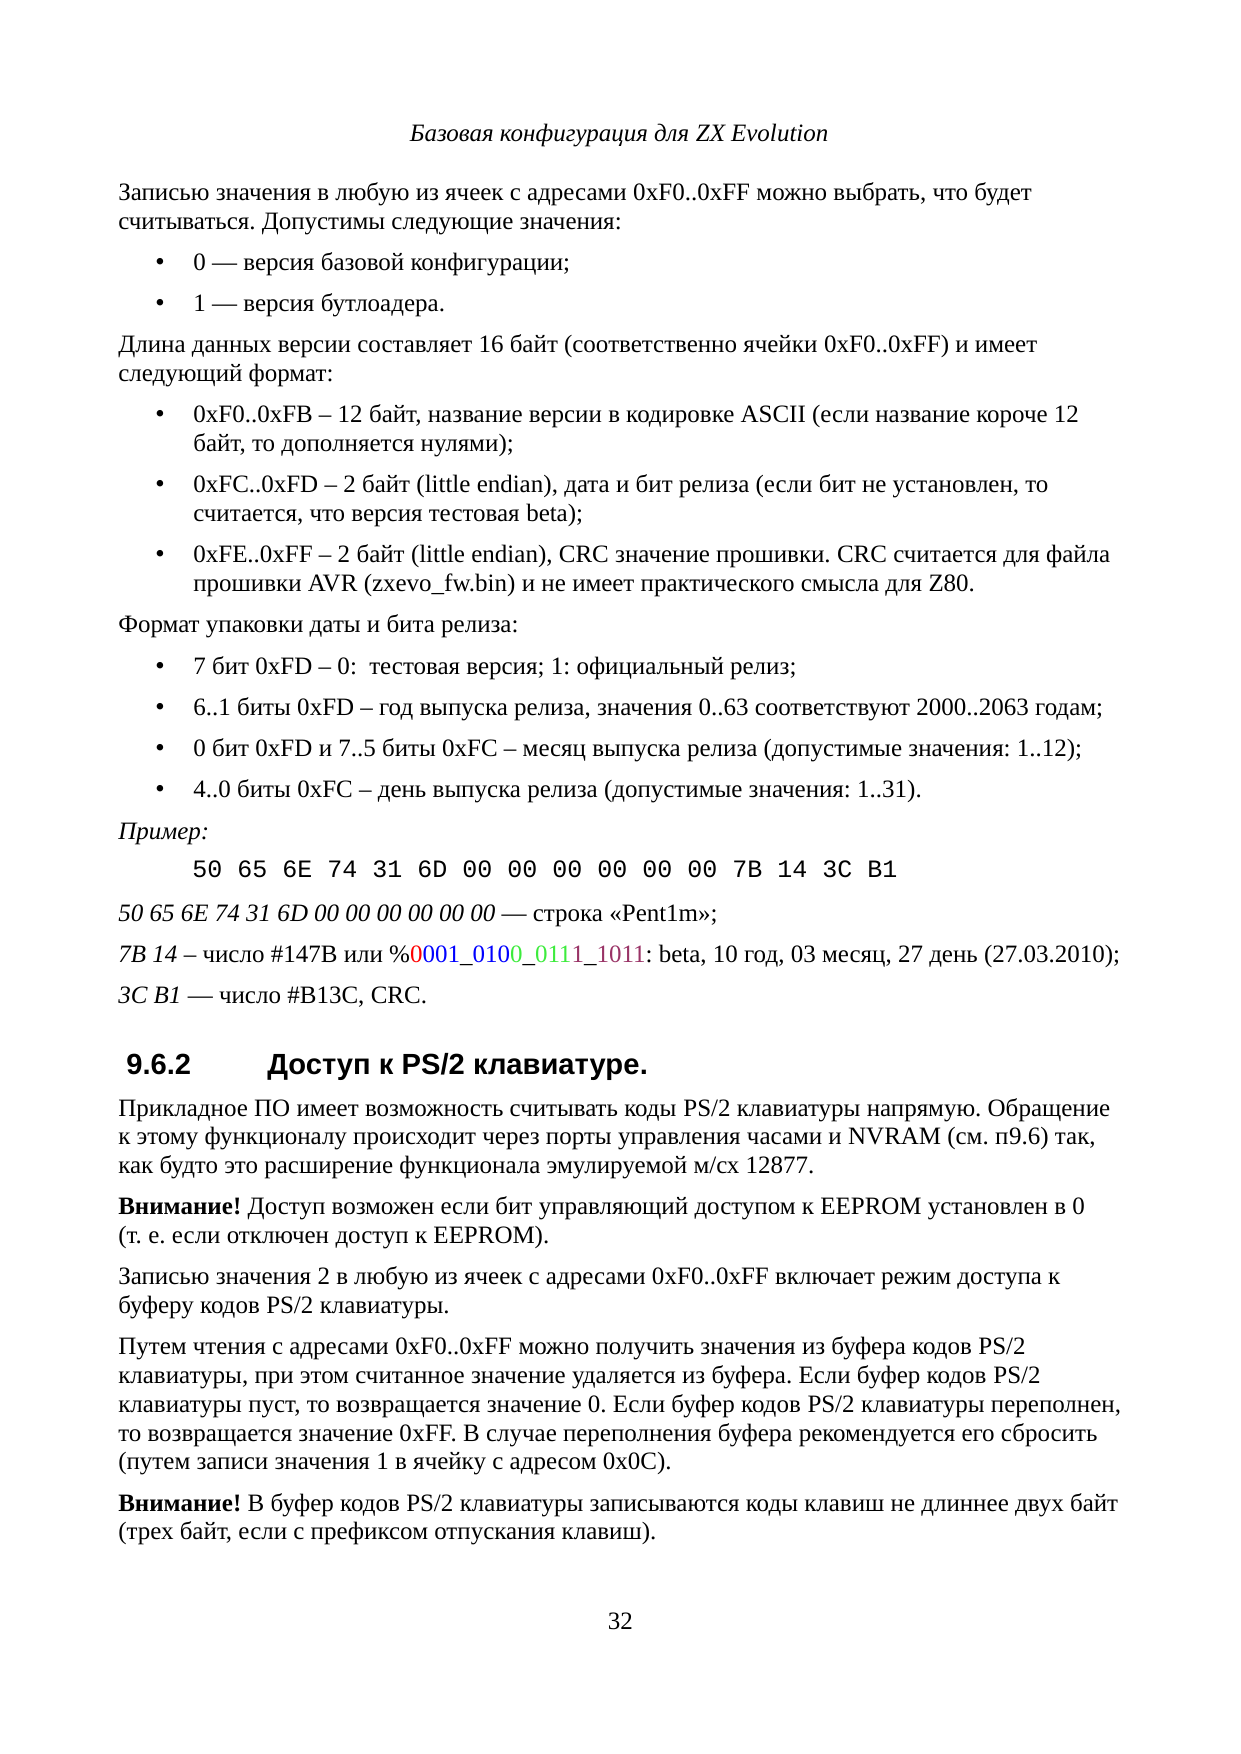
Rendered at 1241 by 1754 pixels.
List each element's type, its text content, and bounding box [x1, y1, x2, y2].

list 0xF0..0xFB – 12 байт, название версии в кодировке ASCII (если название короче 12 байт, то дополняется нулями); [156, 399, 1122, 457]
subtitle Доступ к PS/2 клавиатуре. [118, 1047, 1122, 1080]
list 0 бит 0xFD и 7..5 биты 0xFC – месяц выпуска релиза (допустимые значения: 1..12); [156, 733, 1122, 762]
text 3C B1 — число #B13C, CRC. [118, 980, 1122, 1009]
text Пример: [118, 816, 1122, 844]
text Внимание! В буфер кодов PS/2 клавиатуры записываются коды клавиш не длиннее двух байт (трех байт, если с префиксом отпускания клавиш). [118, 1488, 1122, 1545]
text Записью значения в любую из ячеек с адресами 0xF0..0xFF можно выбрать, что будет считываться. Допустимы следующие значения: [118, 177, 1122, 234]
text Прикладное ПО имеет возможность считывать коды PS/2 клавиатуры напрямую. Обращение к этому функционалу происходит через порты управления часами и NVRAM (см. п9.6) так, как будто это расширение функционала эмулируемой м/сх 12877. [118, 1093, 1122, 1179]
list 1 — версия бутлоадера. [156, 288, 1122, 317]
list 0xFC..0xFD – 2 байт (little endian), дата и бит релиза (если бит не установлен, то считается, что версия тестовая beta); [156, 469, 1122, 527]
list 0 — версия базовой конфигурации; [156, 247, 1122, 276]
text Формат упаковки даты и бита релиза: [118, 609, 1122, 638]
text 50 65 6E 74 31 6D 00 00 00 00 00 00 — строка «Pent1m»; [118, 898, 1122, 927]
text Длина данных версии составляет 16 байт (соответственно ячейки 0xF0..0xFF) и имеет следующий формат: [118, 329, 1122, 387]
list 6..1 биты 0xFD – год выпуска релиза, значения 0..63 соответствуют 2000..2063 годам; [156, 692, 1122, 721]
list 4..0 биты 0xFC – день выпуска релиза (допустимые значения: 1..31). [156, 774, 1122, 803]
list 7 бит 0xFD – 0: тестовая версия; 1: официальный релиз; [156, 651, 1122, 679]
text Внимание! Доступ возможен если бит управляющий доступом к EEPROM установлен в 0 (т. е. если отключен доступ к EEPROM). [118, 1191, 1122, 1249]
text 50 65 6E 74 31 6D 00 00 00 00 00 00 7B 14 3C B1 [118, 857, 1122, 885]
text 7B 14 – число #147B или %0001_0100_0111_1011: beta, 10 год, 03 месяц, 27 день (27.03.2010); [118, 939, 1122, 968]
list 0xFE..0xFF – 2 байт (little endian), CRC значение прошивки. CRC считается для файла прошивки AVR (zxevo_fw.bin) и не имеет практического смысла для Z80. [156, 539, 1122, 597]
text Записью значения 2 в любую из ячеек с адресами 0xF0..0xFF включает режим доступа к буферу кодов PS/2 клавиатуры. [118, 1261, 1122, 1319]
text Путем чтения с адресами 0xF0..0xFF можно получить значения из буфера кодов PS/2 клавиатуры, при этом считанное значение удаляется из буфера. Если буфер кодов PS/2 клавиатуры пуст, то возвращается значение 0. Если буфер кодов PS/2 клавиатуры переполнен, то возвращается значение 0xFF. В случае переполнения буфера рекомендуется его сбросить (путем записи значения 1 в ячейку с адресом 0x0C). [118, 1331, 1122, 1475]
